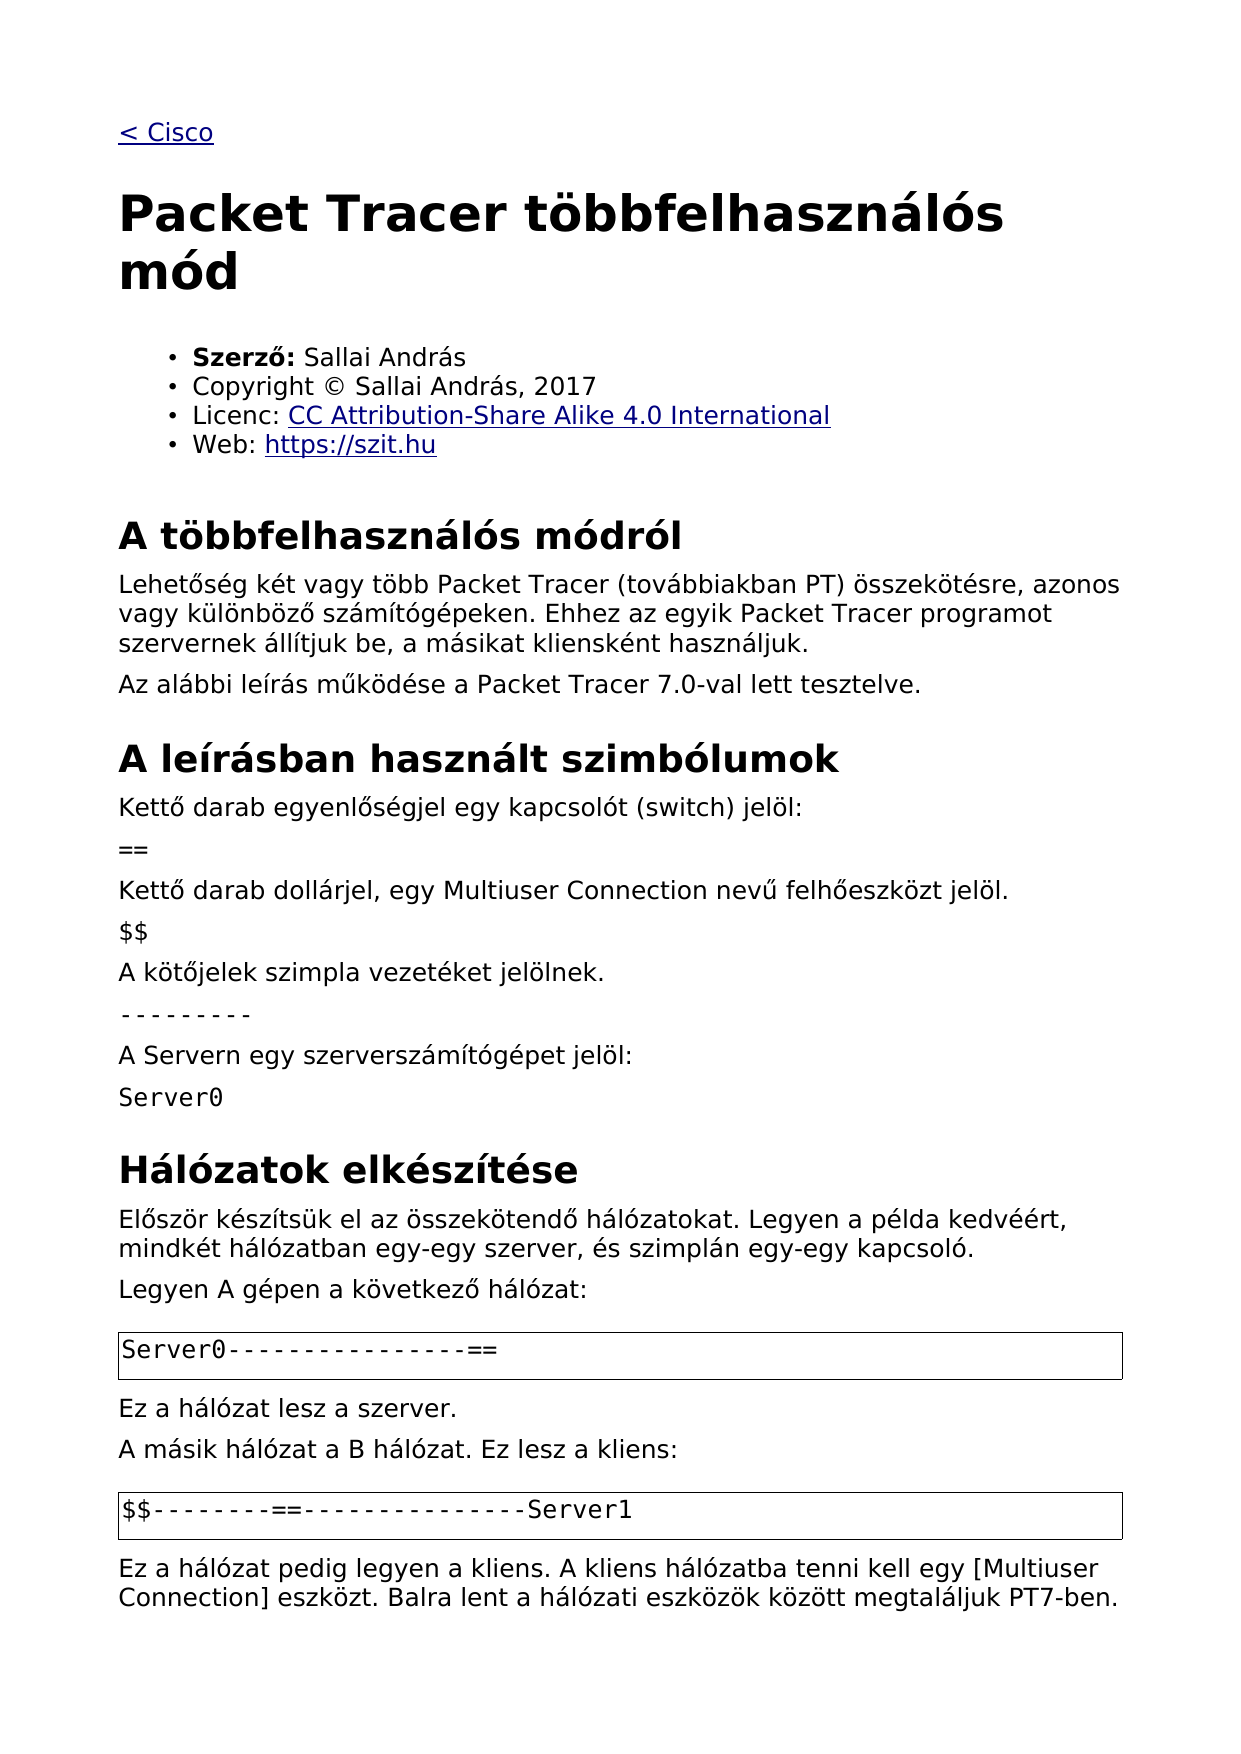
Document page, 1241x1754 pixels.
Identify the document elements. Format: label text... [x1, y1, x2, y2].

subtitle A leírásban használt szimbólumok [118, 737, 1122, 781]
text Server0 [118, 1083, 1122, 1112]
text Kettő darab egyenlőségjel egy kapcsolót (switch) jelöl: [118, 793, 1122, 822]
text Ez a hálózat lesz a szerver. [118, 1394, 1122, 1423]
text Először készítsük el az összekötendő hálózatokat. Legyen a példa kedvéért, mindkét hálózatban egy-egy szerver, és szimplán egy-egy kapcsoló. [118, 1205, 1122, 1263]
text Legyen A gépen a következő hálózat: [118, 1276, 1122, 1305]
subtitle Packet Tracer többfelhasználós mód [118, 185, 1122, 301]
table_header Server0----------------== [119, 1333, 1122, 1379]
text < Cisco [118, 118, 1122, 147]
text Ez a hálózat pedig legyen a kliens. A kliens hálózatba tenni kell egy [Multiuser Connection] eszközt. Balra lent a hálózati eszközök között megtaláljuk PT7-ben. [118, 1554, 1122, 1612]
list Copyright © Sallai András, 2017 [177, 372, 1122, 402]
text Kettő darab dollárjel, egy Multiuser Connection nevű felhőeszközt jelöl. [118, 876, 1122, 905]
text Lehetőség két vagy több Packet Tracer (továbbiakban PT) összekötésre, azonos vagy különböző számítógépeken. Ehhez az egyik Packet Tracer programot szervernek állítjuk be, a másikat kliensként használjuk. [118, 571, 1122, 658]
list Web: https://szit.hu [177, 431, 1122, 460]
text Az alábbi leírás működése a Packet Tracer 7.0-val lett tesztelve. [118, 671, 1122, 700]
text A másik hálózat a B hálózat. Ez lesz a kliens: [118, 1436, 1122, 1465]
text == [118, 835, 1122, 864]
text --------- [118, 1000, 1122, 1029]
text A kötőjelek szimpla vezetéket jelölnek. [118, 958, 1122, 988]
table_header $$--------==---------------Server1 [119, 1493, 1122, 1539]
list Szerző: Sallai András [177, 343, 1122, 372]
text A Servern egy szerverszámítógépet jelöl: [118, 1041, 1122, 1070]
text $$ [118, 918, 1122, 947]
subtitle A többfelhasználós módról [118, 514, 1122, 558]
subtitle Hálózatok elkészítése [118, 1149, 1122, 1192]
list Licenc: CC Attribution-Share Alike 4.0 International [177, 402, 1122, 431]
